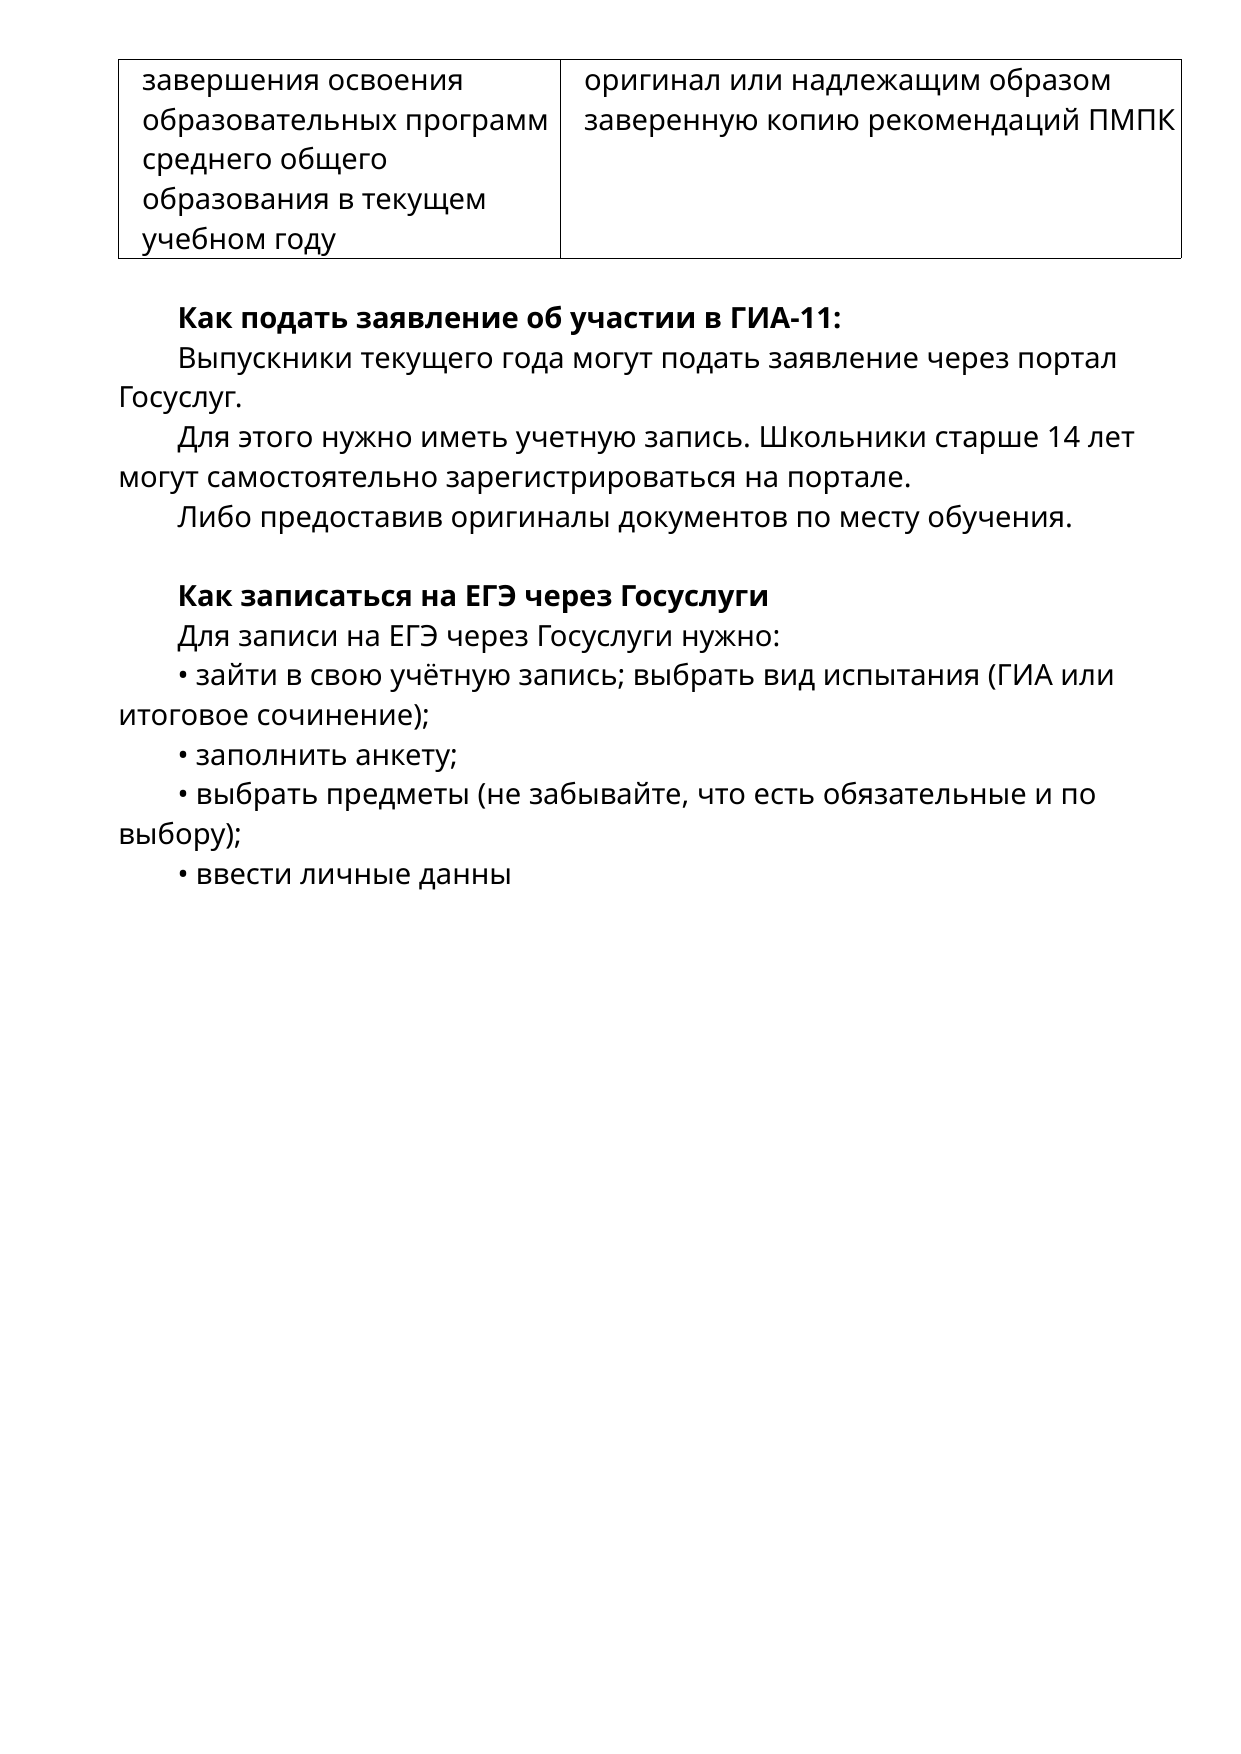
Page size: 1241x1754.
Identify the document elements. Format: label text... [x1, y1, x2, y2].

text Для записи на ЕГЭ через Госуслуги нужно: [118, 615, 1181, 654]
text Как записаться на ЕГЭ через Госуслуги [118, 575, 1181, 615]
text • заполнить анкету; [118, 734, 1181, 774]
text • выбрать предметы (не забывайте, что есть обязательные и по выбору); [118, 774, 1181, 853]
text Либо предоставив оригиналы документов по месту обучения. [118, 496, 1181, 536]
text Для этого нужно иметь учетную запись. Школьники старше 14 лет могут самостоятельно зарегистрироваться на портале. [118, 416, 1181, 496]
text • зайти в свою учётную запись; выбрать вид испытания (ГИА или итоговое сочинение); [118, 654, 1181, 734]
table_cell завершения освоения образовательных программ среднего общего образования в текущем учебном году [119, 60, 560, 258]
text • ввести личные данны [118, 853, 1181, 893]
text Как подать заявление об участии в ГИА-11: [118, 297, 1181, 337]
table_cell оригинал или надлежащим образом заверенную копию рекомендаций ПМПК [561, 60, 1181, 258]
text Выпускники текущего года могут подать заявление через портал Госуслуг. [118, 337, 1181, 416]
